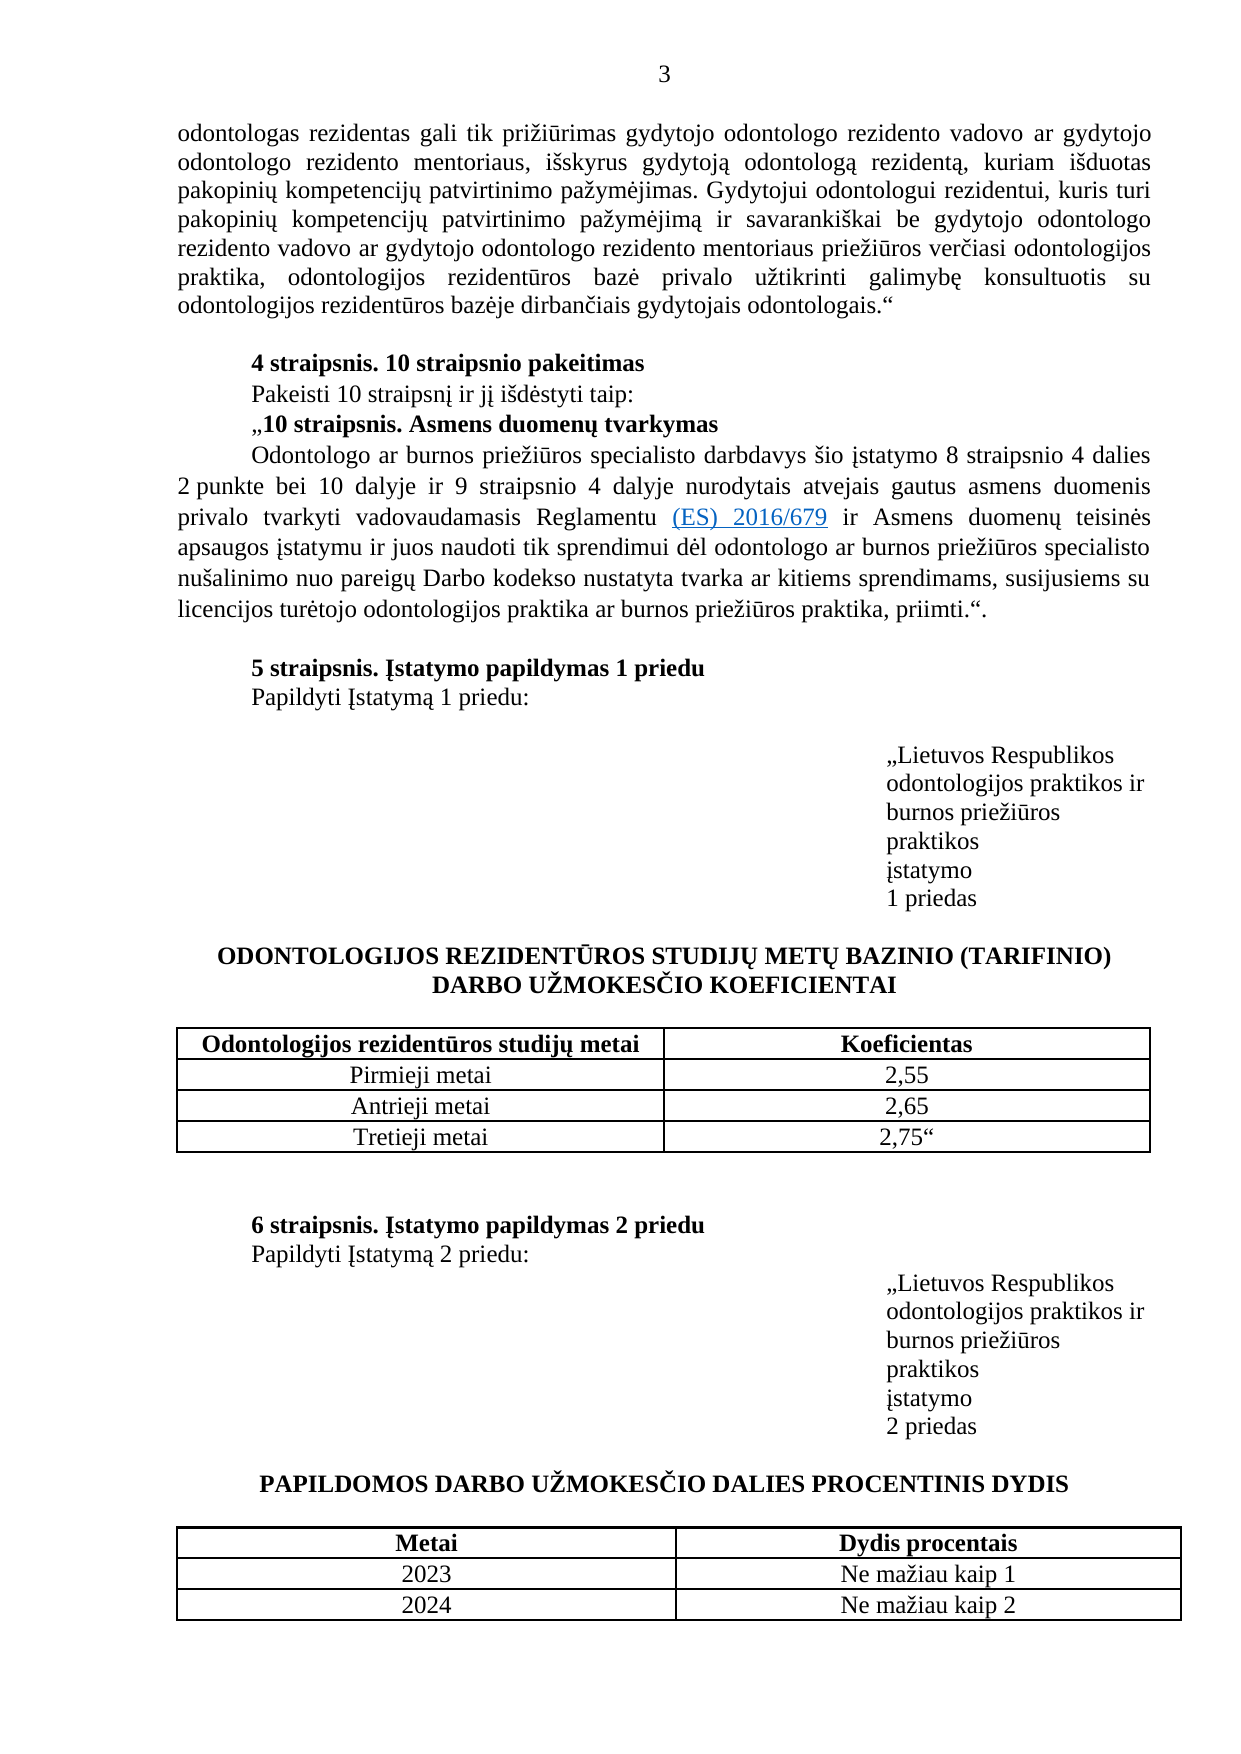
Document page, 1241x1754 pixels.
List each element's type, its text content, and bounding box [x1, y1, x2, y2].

table_cell 2023 [178, 1559, 675, 1588]
table_header Odontologijos rezidentūros studijų metai [178, 1029, 663, 1058]
text 1 priedas [886, 883, 1152, 912]
text burnos priežiūros praktikos [886, 1325, 1152, 1383]
text odontologas rezidentas gali tik prižiūrimas gydytojo odontologo rezidento vadovo ar gydytojo odontologo rezidento mentoriaus, išskyrus gydytoją odontologą rezidentą, kuriam išduotas pakopinių kompetencijų patvirtinimo pažymėjimas. Gydytojui odontologui rezidentui, kuris turi pakopinių kompetencijų patvirtinimo pažymėjimą ir savarankiškai be gydytojo odontologo rezidento vadovo ar gydytojo odontologo rezidento mentoriaus priežiūros verčiasi odontologijos praktika, odontologijos rezidentūros bazė privalo užtikrinti galimybę konsultuotis su odontologijos rezidentūros bazėje dirbančiais gydytojais odontologais.“ [177, 118, 1152, 319]
table_cell 2,55 [665, 1060, 1149, 1089]
text Papildyti Įstatymą 2 priedu: [177, 1239, 1152, 1268]
table_header Dydis procentais [677, 1529, 1180, 1557]
text 2 priedas [886, 1411, 1152, 1440]
text odontologijos praktikos ir [886, 768, 1152, 797]
text 5 straipsnis. Įstatymo papildymas 1 priedu [177, 653, 1152, 682]
text Pakeisti 10 straipsnį ir jį išdėstyti taip: [177, 379, 1152, 408]
text 6 straipsnis. Įstatymo papildymas 2 priedu [177, 1210, 1152, 1239]
text „10 straipsnis. Asmens duomenų tvarkymas [177, 409, 1152, 438]
text burnos priežiūros praktikos [886, 797, 1152, 855]
table_cell 2,75“ [665, 1122, 1149, 1151]
text odontologijos praktikos ir [886, 1296, 1152, 1325]
table_header Metai [178, 1529, 675, 1557]
text Papildyti Įstatymą 1 priedu: [177, 682, 1152, 711]
text įstatymo [886, 1383, 1152, 1411]
table_header Koeficientas [665, 1029, 1149, 1058]
text 4 straipsnis. 10 straipsnio pakeitimas [177, 348, 1152, 377]
table_cell 2,65 [665, 1091, 1149, 1120]
text Odontologo ar burnos priežiūros specialisto darbdavys šio įstatymo 8 straipsnio 4 dalies 2 punkte bei 10 dalyje ir 9 straipsnio 4 dalyje nurodytais atvejais gautus asmens duomenis privalo tvarkyti vadovaudamasis Reglamentu (ES) 2016/679 ir Asmens duomenų teisinės apsaugos įstatymu ir juos naudoti tik sprendimui dėl odontologo ar burnos priežiūros specialisto nušalinimo nuo pareigų Darbo kodekso nustatyta tvarka ar kitiems sprendimams, susijusiems su licencijos turėtojo odontologijos praktika ar burnos priežiūros praktika, priimti.“. [177, 440, 1152, 623]
text „Lietuvos Respublikos [886, 740, 1152, 768]
table_cell Ne mažiau kaip 2 [677, 1590, 1180, 1619]
text įstatymo [886, 855, 1152, 883]
text „Lietuvos Respublikos [886, 1268, 1152, 1296]
table_cell Antrieji metai [178, 1091, 663, 1120]
table_cell 2024 [178, 1590, 675, 1619]
table_cell Tretieji metai [178, 1122, 663, 1151]
table_cell Ne mažiau kaip 1 [677, 1559, 1180, 1588]
table_cell Pirmieji metai [178, 1060, 663, 1089]
text ODONTOLOGIJOS REZIDENTŪROS STUDIJŲ METŲ BAZINIO (TARIFINIO) DARBO UŽMOKESČIO KOEFICIENTAI [177, 941, 1152, 998]
text PAPILDOMOS DARBO UŽMOKESČIO DALIES PROCENTINIS DYDIS [177, 1469, 1152, 1498]
